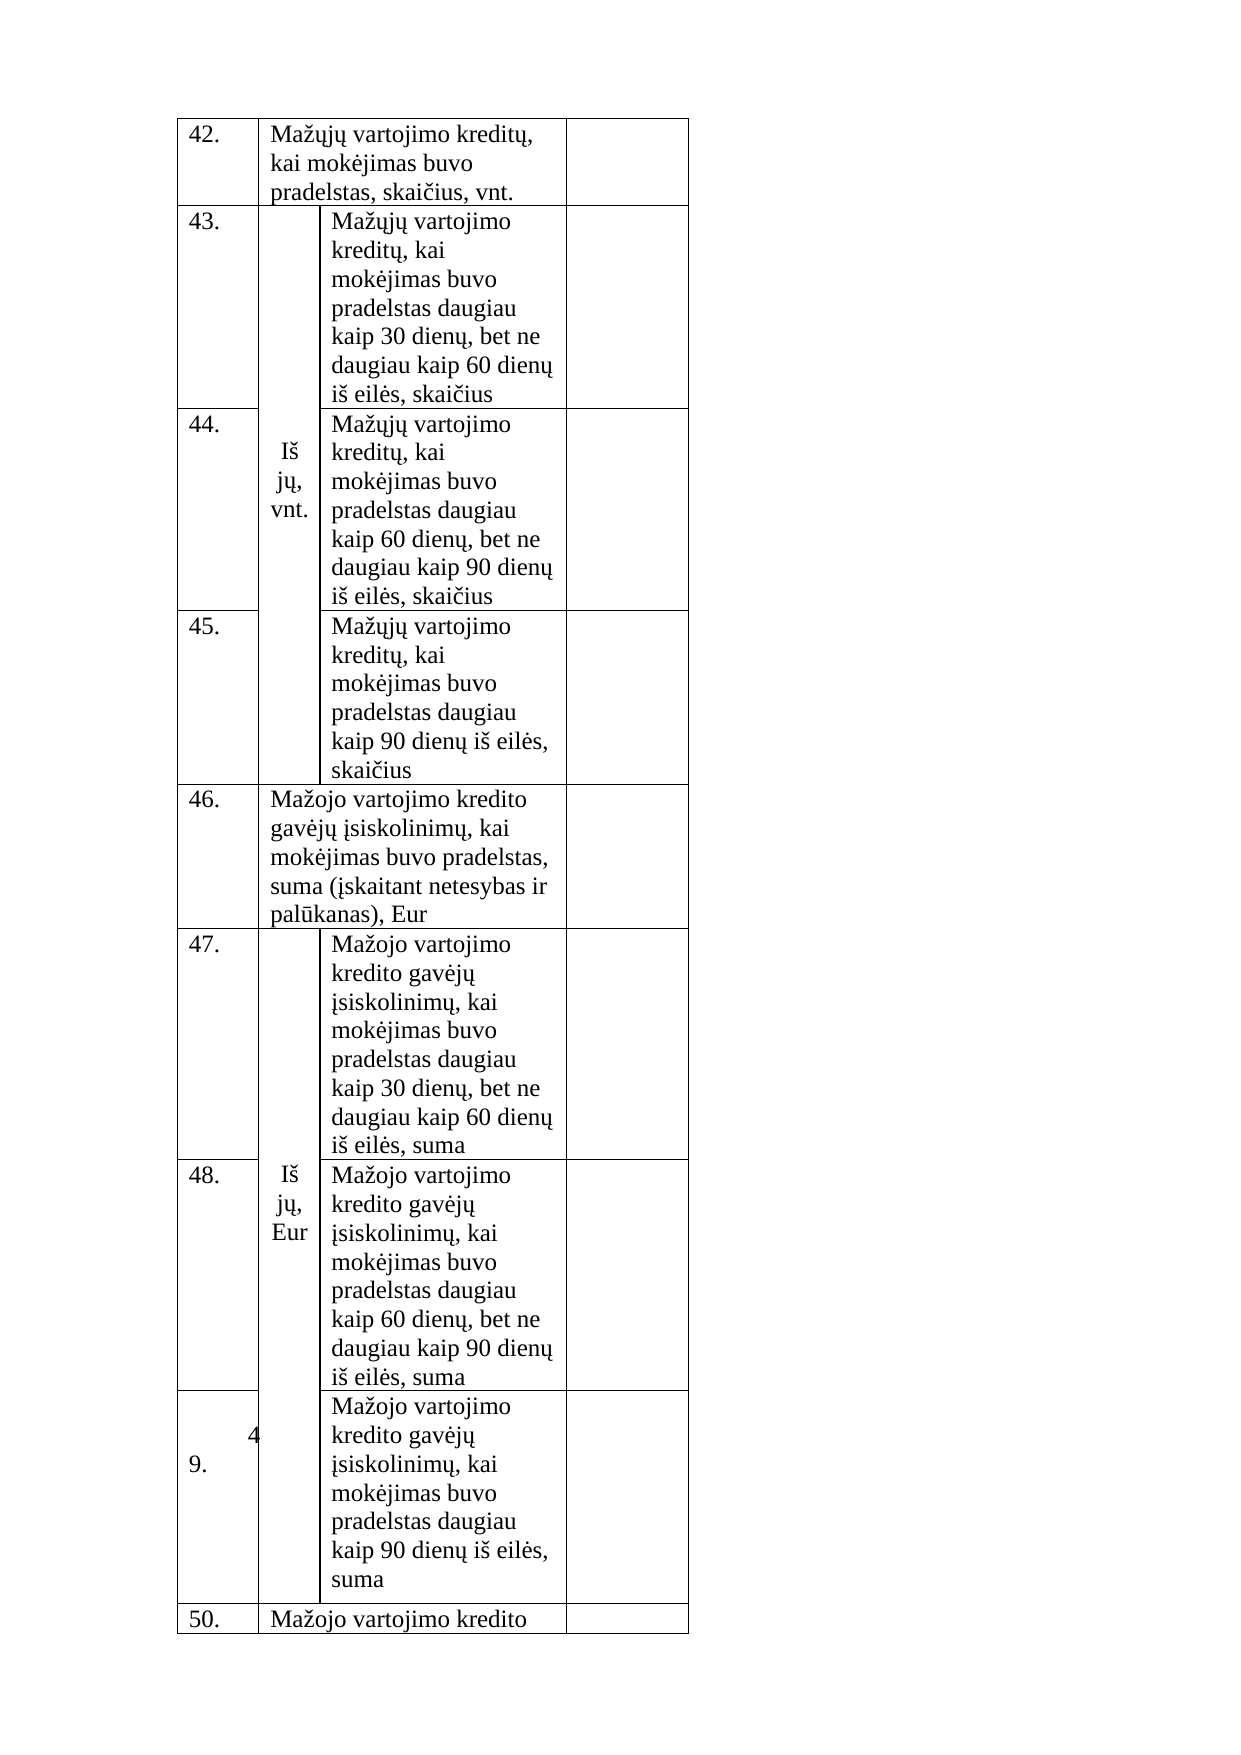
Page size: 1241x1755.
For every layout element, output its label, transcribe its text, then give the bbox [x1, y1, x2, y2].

table_cell Mažojo vartojimo kredito gavėjų įsiskolinimų, kai mokėjimas buvo pradelstas daugiau kaip 60 dienų, bet ne daugiau kaip 90 dienų iš eilės, suma [321, 1160, 566, 1390]
table_cell [689, 610, 1166, 783]
table_cell [689, 784, 1166, 1603]
table_cell [689, 408, 1166, 610]
table_cell 46. [178, 785, 258, 928]
table_cell 50. [178, 1604, 258, 1633]
table_cell Mažųjų vartojimo kreditų, kai mokėjimas buvo pradelstas daugiau kaip 30 dienų, bet ne daugiau kaip 60 dienų iš eilės, skaičius [321, 206, 566, 408]
table_cell Mažųjų vartojimo kreditų, kai mokėjimas buvo pradelstas, skaičius, vnt. [259, 119, 566, 205]
table_cell 42. [178, 119, 258, 205]
table_cell 48. [178, 1160, 258, 1390]
table_cell [567, 929, 688, 1159]
table_cell Mažojo vartojimo kredito gavėjų įsiskolinimų, kai mokėjimas buvo pradelstas, suma (įskaitant netesybas ir palūkanas), Eur [259, 785, 566, 928]
table_cell Mažųjų vartojimo kreditų, kai mokėjimas buvo pradelstas daugiau kaip 60 dienų, bet ne daugiau kaip 90 dienų iš eilės, skaičius [321, 409, 566, 610]
table_cell Mažojo vartojimo kredito gavėjų įsiskolinimų, kai mokėjimas buvo pradelstas daugiau kaip 30 dienų, bet ne daugiau kaip 60 dienų iš eilės, suma [321, 929, 566, 1159]
table_cell [567, 1160, 688, 1390]
table_cell 49. [178, 1391, 258, 1603]
table_cell Mažojo vartojimo kredito gavėjų įsiskolinimų, kai mokėjimas buvo pradelstas daugiau kaip 90 dienų iš eilės, suma [321, 1391, 566, 1603]
table_cell [567, 409, 688, 610]
table_cell [567, 611, 688, 783]
table_cell [567, 119, 688, 205]
table_cell [567, 1391, 688, 1603]
table_cell 44. [178, 409, 258, 610]
table_cell Iš jų, Eur [259, 929, 319, 1603]
table_cell 45. [178, 611, 258, 783]
table_cell Iš jų, vnt. [259, 206, 319, 783]
table_cell [567, 1604, 688, 1633]
table_cell [567, 785, 688, 928]
table_cell [567, 206, 688, 408]
table_cell [689, 1603, 1166, 1633]
table_cell 43. [178, 206, 258, 408]
table_cell 47. [178, 929, 258, 1159]
table_cell Mažojo vartojimo kredito [259, 1604, 566, 1633]
table_cell [689, 118, 1166, 408]
table_cell Mažųjų vartojimo kreditų, kai mokėjimas buvo pradelstas daugiau kaip 90 dienų iš eilės, skaičius [321, 611, 566, 783]
